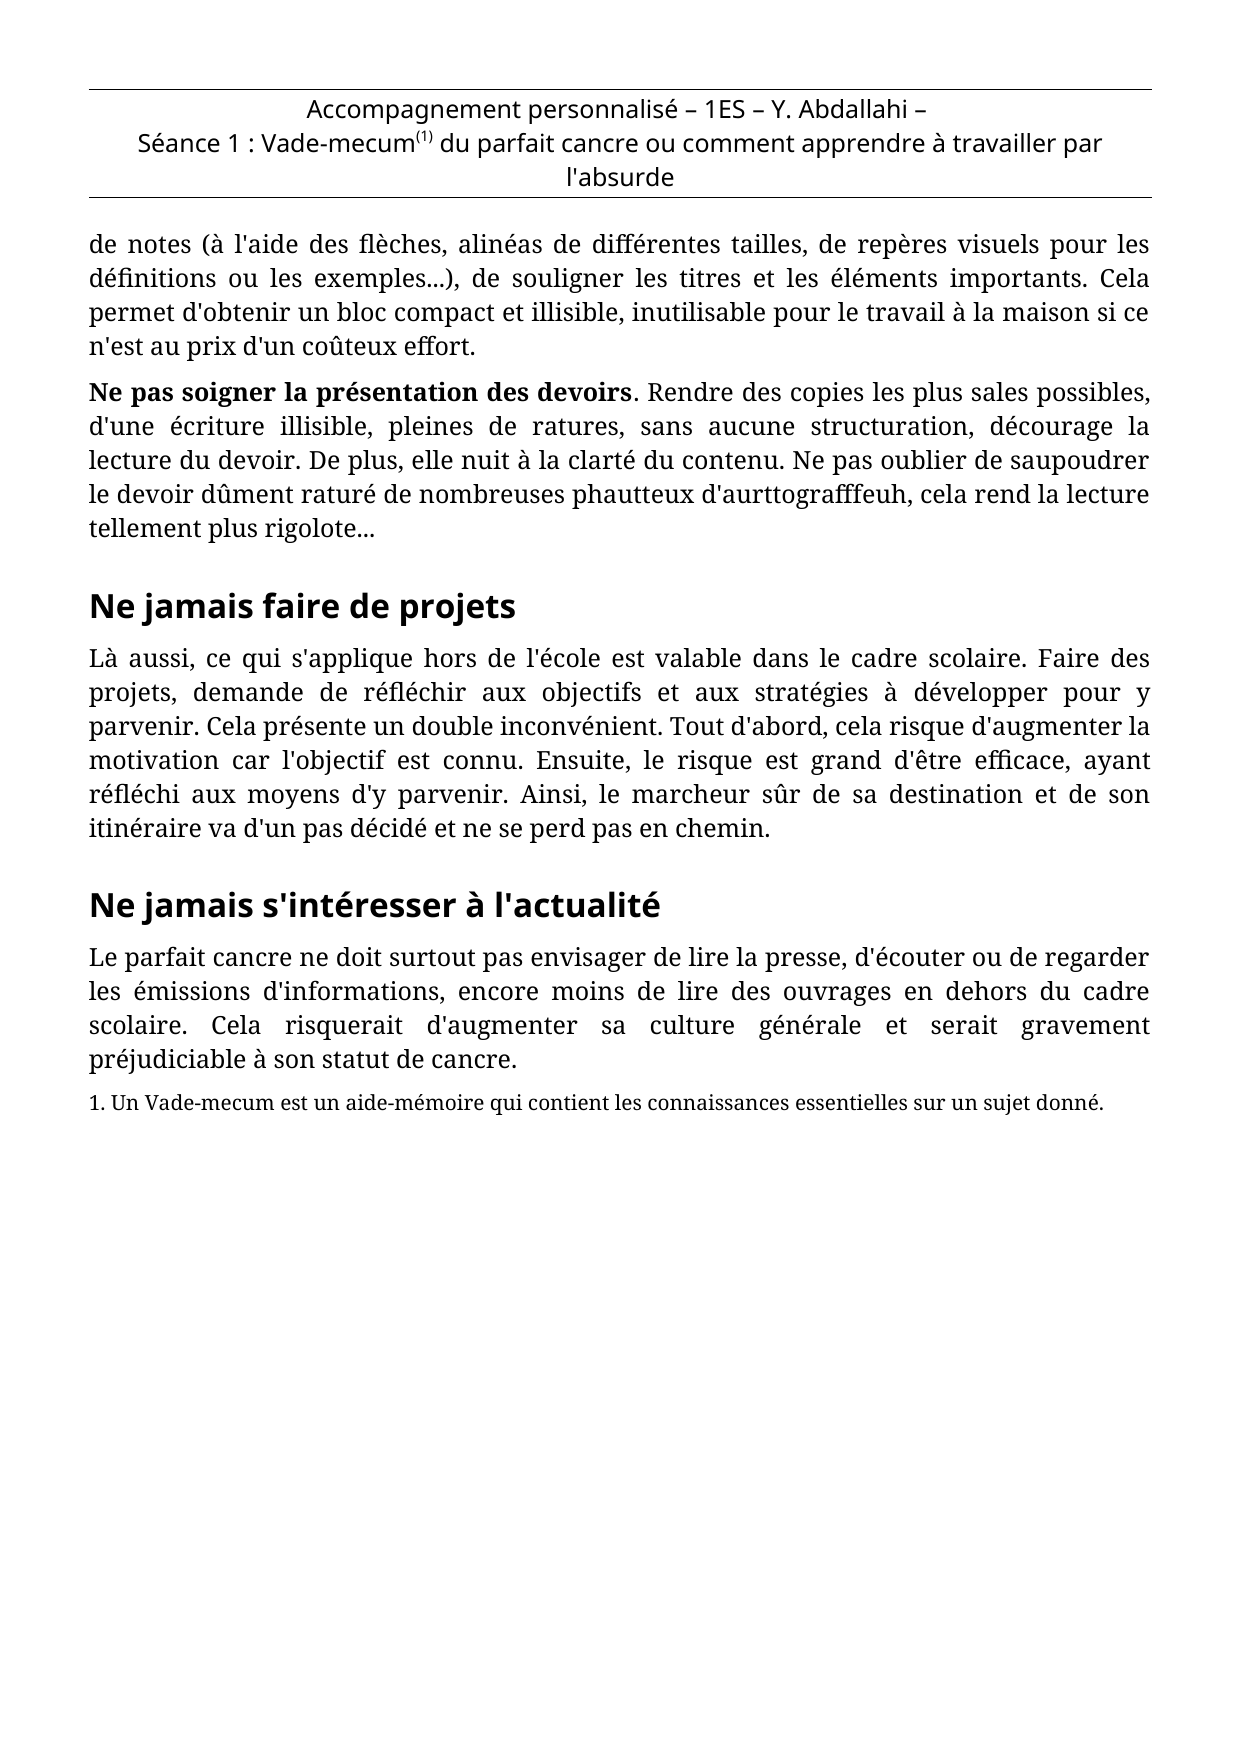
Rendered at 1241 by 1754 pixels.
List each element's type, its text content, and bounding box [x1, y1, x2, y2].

text de notes (à l'aide des flèches, alinéas de différentes tailles, de repères visuels pour les définitions ou les exemples...), de souligner les titres et les éléments importants. Cela permet d'obtenir un bloc compact et illisible, inutilisable pour le travail à la maison si ce n'est au prix d'un coûteux effort. [88, 226, 1152, 362]
text Ne pas soigner la présentation des devoirs. Rendre des copies les plus sales possibles, d'une écriture illisible, pleines de ratures, sans aucune structuration, décourage la lecture du devoir. De plus, elle nuit à la clarté du contenu. Ne pas oublier de saupoudrer le devoir dûment raturé de nombreuses phautteux d'aurttografffeuh, cela rend la lecture tellement plus rigolote... [88, 375, 1152, 545]
text Ne jamais faire de projets [88, 582, 1152, 628]
text Là aussi, ce qui s'applique hors de l'école est valable dans le cadre scolaire. Faire des projets, demande de réfléchir aux objectifs et aux stratégies à développer pour y parvenir. Cela présente un double inconvénient. Tout d'abord, cela risque d'augmenter la motivation car l'objectif est connu. Ensuite, le risque est grand d'être efficace, ayant réfléchi aux moyens d'y parvenir. Ainsi, le marcheur sûr de sa destination et de son itinéraire va d'un pas décidé et ne se perd pas en chemin. [88, 640, 1152, 844]
text 1. Un Vade-mecum est un aide-mémoire qui contient les connaissances essentielles sur un sujet donné. [88, 1088, 1152, 1117]
text Le parfait cancre ne doit surtout pas envisager de lire la presse, d'écouter ou de regarder les émissions d'informations, encore moins de lire des ouvrages en dehors du cadre scolaire. Cela risquerait d'augmenter sa culture générale et serait gravement préjudiciable à son statut de cancre. [88, 939, 1152, 1076]
text Ne jamais s'intéresser à l'actualité [88, 882, 1152, 927]
